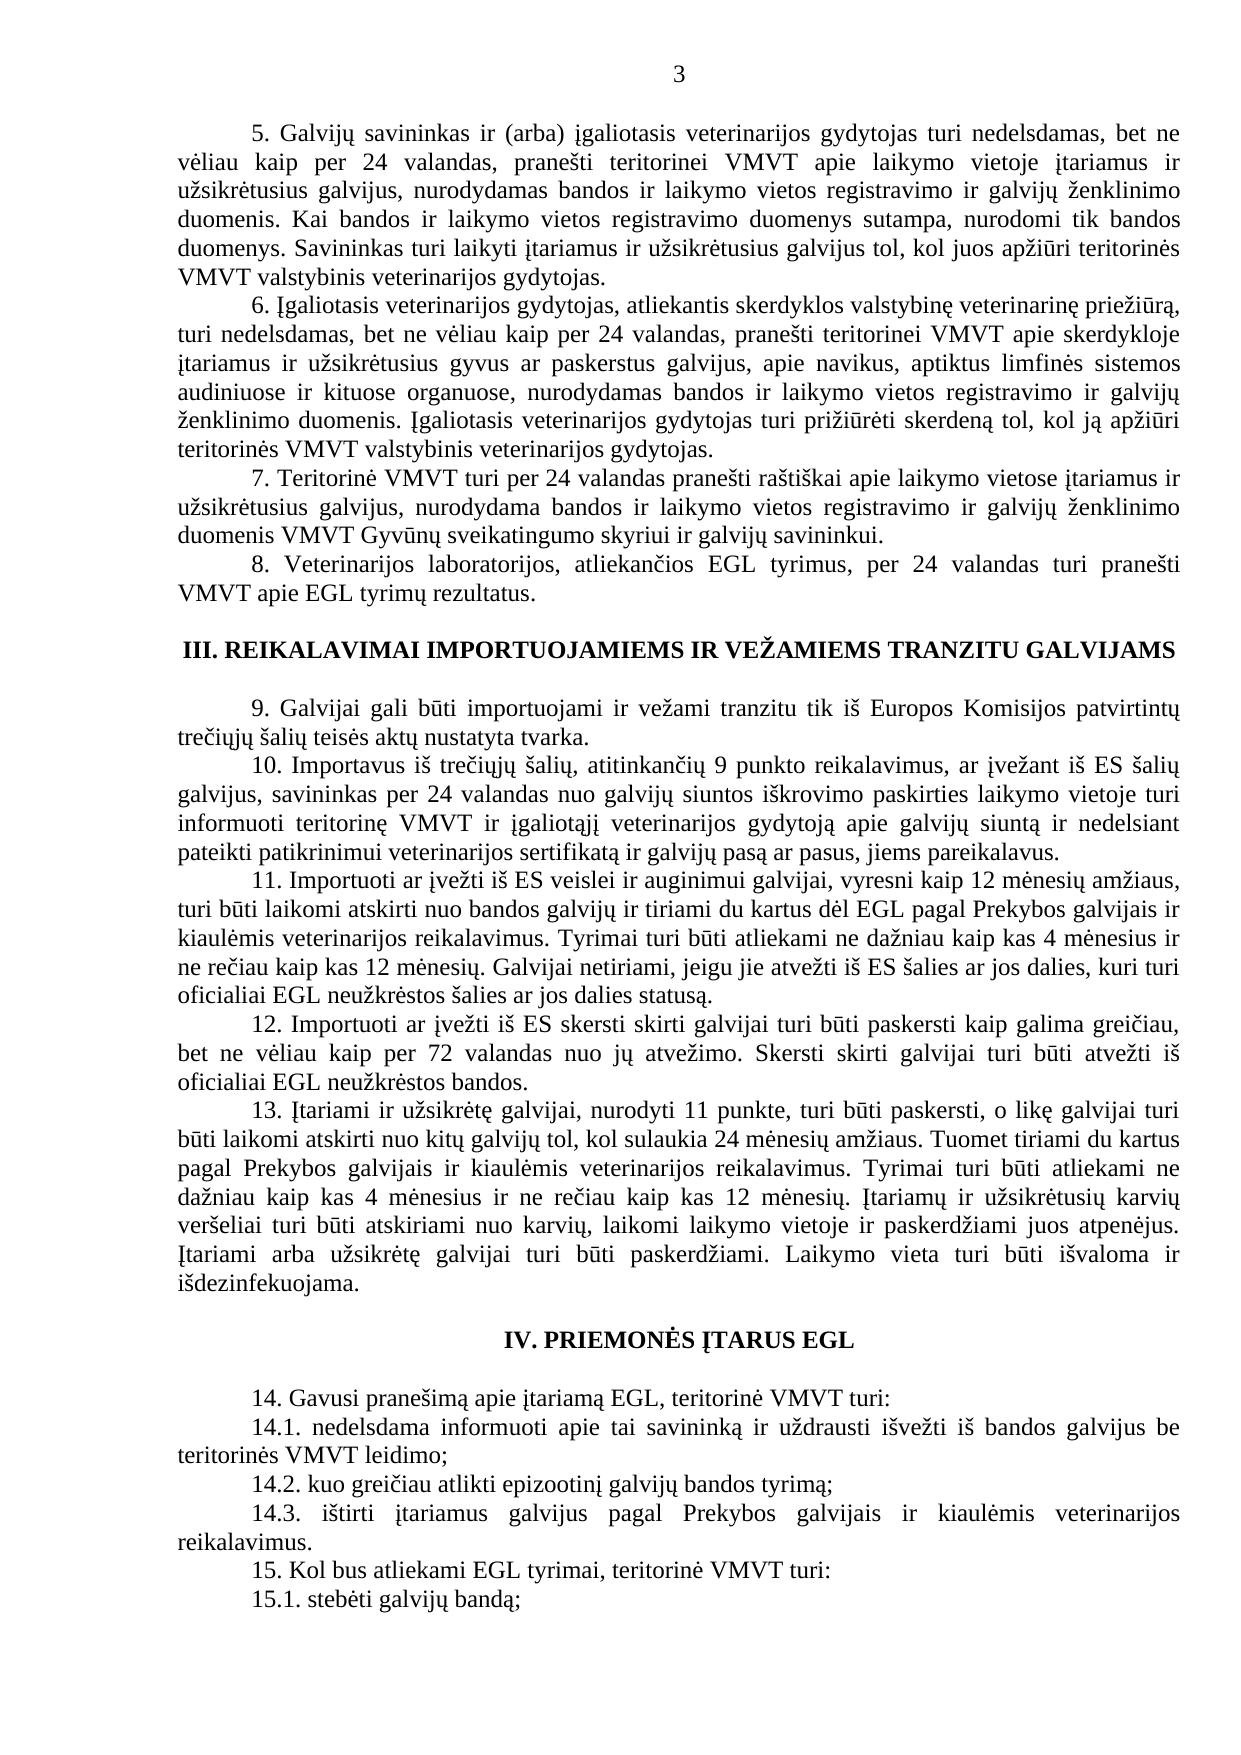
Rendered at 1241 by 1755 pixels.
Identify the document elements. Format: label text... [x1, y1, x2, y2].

text 7. Teritorinė VMVT turi per 24 valandas pranešti raštiškai apie laikymo vietose įtariamus ir užsikrėtusius galvijus, nurodydama bandos ir laikymo vietos registravimo ir galvijų ženklinimo duomenis VMVT Gyvūnų sveikatingumo skyriui ir galvijų savininkui. [177, 463, 1181, 549]
text 12. Importuoti ar įvežti iš ES skersti skirti galvijai turi būti paskersti kaip galima greičiau, bet ne vėliau kaip per 72 valandas nuo jų atvežimo. Skersti skirti galvijai turi būti atvežti iš oficialiai EGL neužkrėstos bandos. [177, 1009, 1181, 1096]
text 15.1. stebėti galvijų bandą; [177, 1584, 1181, 1613]
text 11. Importuoti ar įvežti iš ES veislei ir auginimui galvijai, vyresni kaip 12 mėnesių amžiaus, turi būti laikomi atskirti nuo bandos galvijų ir tiriami du kartus dėl EGL pagal Prekybos galvijais ir kiaulėmis veterinarijos reikalavimus. Tyrimai turi būti atliekami ne dažniau kaip kas 4 mėnesius ir ne rečiau kaip kas 12 mėnesių. Galvijai netiriami, jeigu jie atvežti iš ES šalies ar jos dalies, kuri turi oficialiai EGL neužkrėstos šalies ar jos dalies statusą. [177, 866, 1181, 1009]
text III. REIKALAVIMAI IMPORTUOJAMIEMS IR VEŽAMIEMS TRANZITU GALVIJAMS [177, 636, 1181, 664]
text 14. Gavusi pranešimą apie įtariamą EGL, teritorinė VMVT turi: [177, 1383, 1181, 1412]
text 9. Galvijai gali būti importuojami ir vežami tranzitu tik iš Europos Komisijos patvirtintų trečiųjų šalių teisės aktų nustatyta tvarka. [177, 693, 1181, 751]
text 8. Veterinarijos laboratorijos, atliekančios EGL tyrimus, per 24 valandas turi pranešti VMVT apie EGL tyrimų rezultatus. [177, 549, 1181, 607]
text 14.2. kuo greičiau atlikti epizootinį galvijų bandos tyrimą; [177, 1469, 1181, 1498]
text 6. Įgaliotasis veterinarijos gydytojas, atliekantis skerdyklos valstybinę veterinarinę priežiūrą, turi nedelsdamas, bet ne vėliau kaip per 24 valandas, pranešti teritorinei VMVT apie skerdykloje įtariamus ir užsikrėtusius gyvus ar paskerstus galvijus, apie navikus, aptiktus limfinės sistemos audiniuose ir kituose organuose, nurodydamas bandos ir laikymo vietos registravimo ir galvijų ženklinimo duomenis. Įgaliotasis veterinarijos gydytojas turi prižiūrėti skerdeną tol, kol ją apžiūri teritorinės VMVT valstybinis veterinarijos gydytojas. [177, 291, 1181, 463]
text 5. Galvijų savininkas ir (arba) įgaliotasis veterinarijos gydytojas turi nedelsdamas, bet ne vėliau kaip per 24 valandas, pranešti teritorinei VMVT apie laikymo vietoje įtariamus ir užsikrėtusius galvijus, nurodydamas bandos ir laikymo vietos registravimo ir galvijų ženklinimo duomenis. Kai bandos ir laikymo vietos registravimo duomenys sutampa, nurodomi tik bandos duomenys. Savininkas turi laikyti įtariamus ir užsikrėtusius galvijus tol, kol juos apžiūri teritorinės VMVT valstybinis veterinarijos gydytojas. [177, 118, 1181, 291]
text 14.3. ištirti įtariamus galvijus pagal Prekybos galvijais ir kiaulėmis veterinarijos reikalavimus. [177, 1498, 1181, 1556]
text 13. Įtariami ir užsikrėtę galvijai, nurodyti 11 punkte, turi būti paskersti, o likę galvijai turi būti laikomi atskirti nuo kitų galvijų tol, kol sulaukia 24 mėnesių amžiaus. Tuomet tiriami du kartus pagal Prekybos galvijais ir kiaulėmis veterinarijos reikalavimus. Tyrimai turi būti atliekami ne dažniau kaip kas 4 mėnesius ir ne rečiau kaip kas 12 mėnesių. Įtariamų ir užsikrėtusių karvių veršeliai turi būti atskiriami nuo karvių, laikomi laikymo vietoje ir paskerdžiami juos atpenėjus. Įtariami arba užsikrėtę galvijai turi būti paskerdžiami. Laikymo vieta turi būti išvaloma ir išdezinfekuojama. [177, 1096, 1181, 1297]
text 15. Kol bus atliekami EGL tyrimai, teritorinė VMVT turi: [177, 1556, 1181, 1584]
text 14.1. nedelsdama informuoti apie tai savininką ir uždrausti išvežti iš bandos galvijus be teritorinės VMVT leidimo; [177, 1412, 1181, 1469]
text IV. PRIEMONĖS ĮTARUS EGL [177, 1326, 1181, 1354]
text 10. Importavus iš trečiųjų šalių, atitinkančių 9 punkto reikalavimus, ar įvežant iš ES šalių galvijus, savininkas per 24 valandas nuo galvijų siuntos iškrovimo paskirties laikymo vietoje turi informuoti teritorinę VMVT ir įgaliotąjį veterinarijos gydytoją apie galvijų siuntą ir nedelsiant pateikti patikrinimui veterinarijos sertifikatą ir galvijų pasą ar pasus, jiems pareikalavus. [177, 751, 1181, 866]
